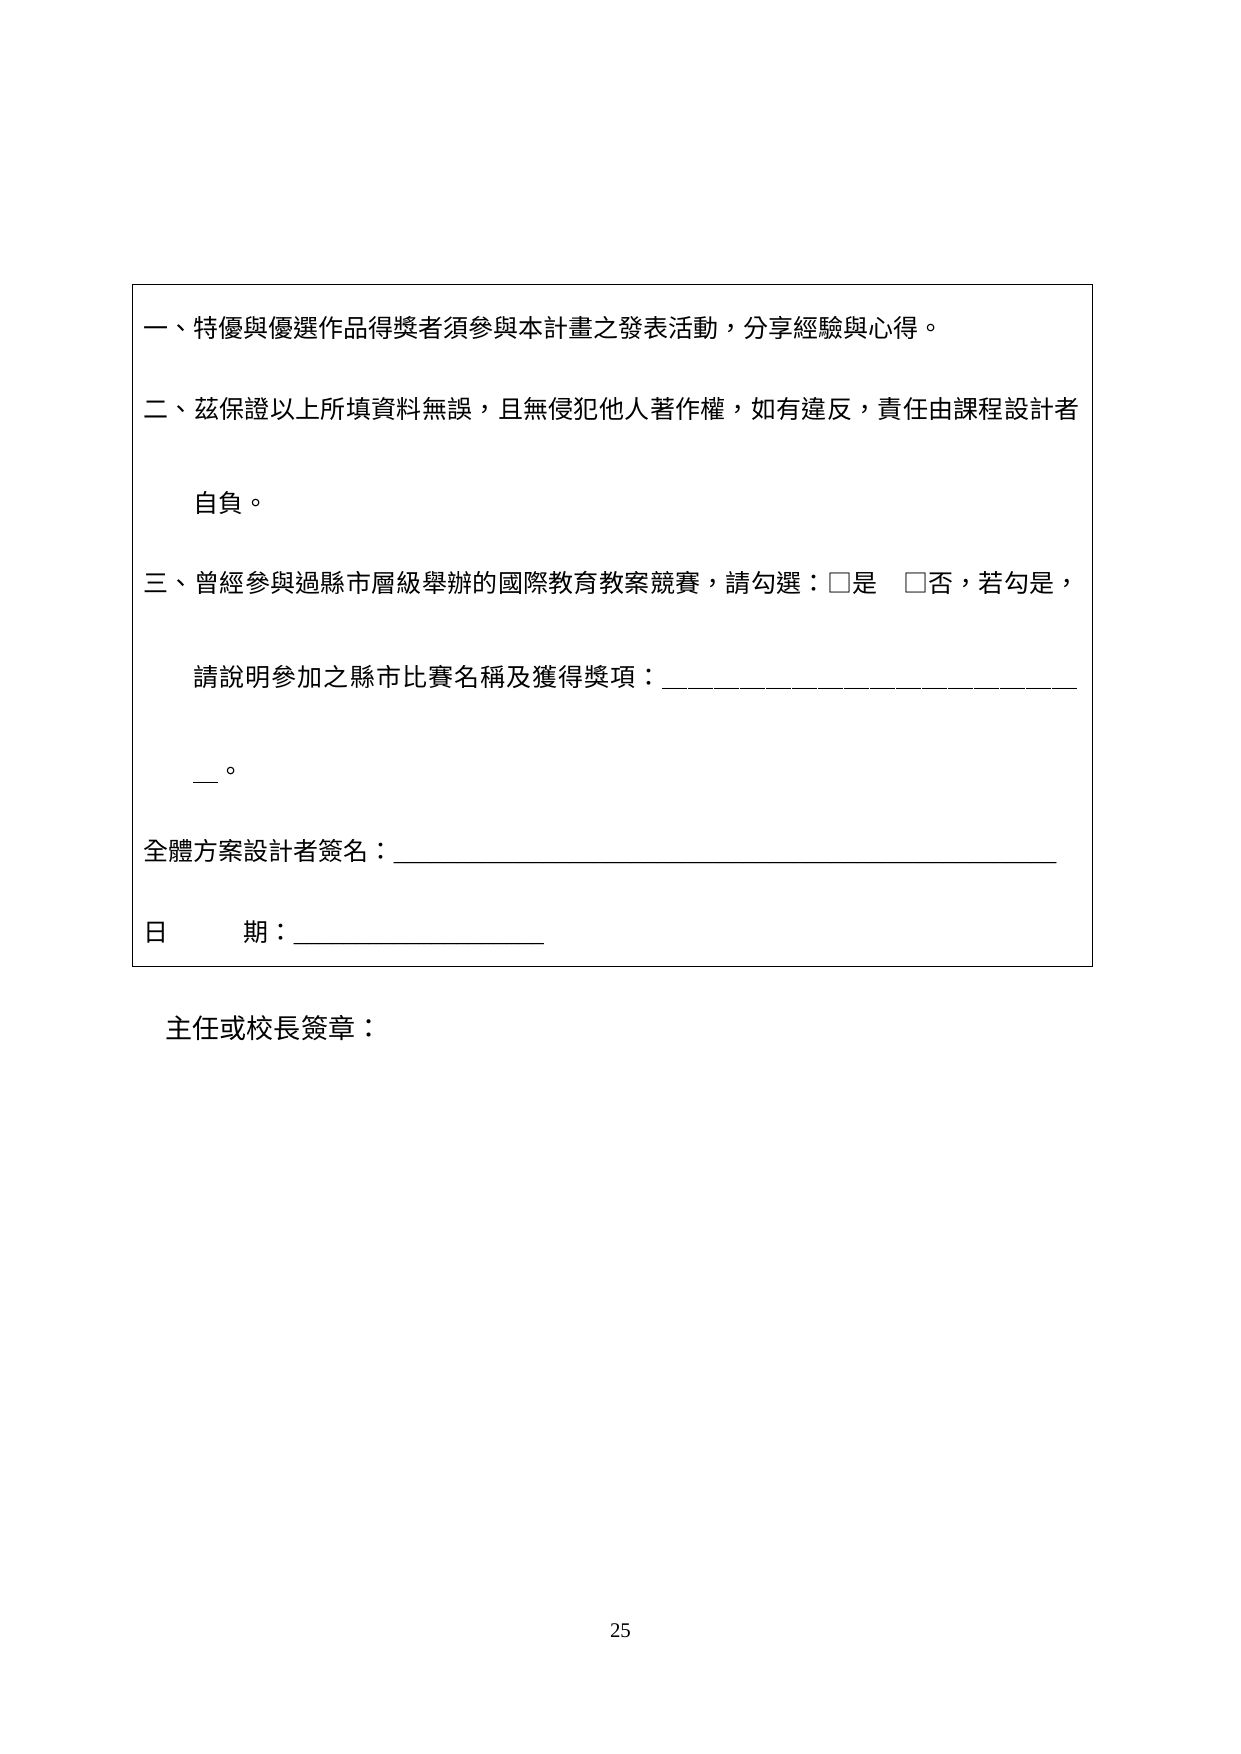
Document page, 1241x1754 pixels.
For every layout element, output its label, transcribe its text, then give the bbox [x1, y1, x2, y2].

text 主任或校長簽章： [165, 985, 1075, 1048]
table_cell 一、特優與優選作品得獎者須參與本計畫之發表活動，分享經驗與心得。 二、茲保證以上所填資料無誤，且無侵犯他人著作權，如有違反，責任由課程設計者自負。 三、曾經參與過縣市層級舉辦的國際教育教案競賽，請勾選：□是 □否，若勾是，請說明參加之縣市比賽名稱及獲得獎項：＿＿＿＿＿＿＿＿＿＿＿＿＿＿＿＿＿。 全體方案設計者簽名：_____________________________________________________ 日 期：____________________ [133, 285, 1092, 966]
